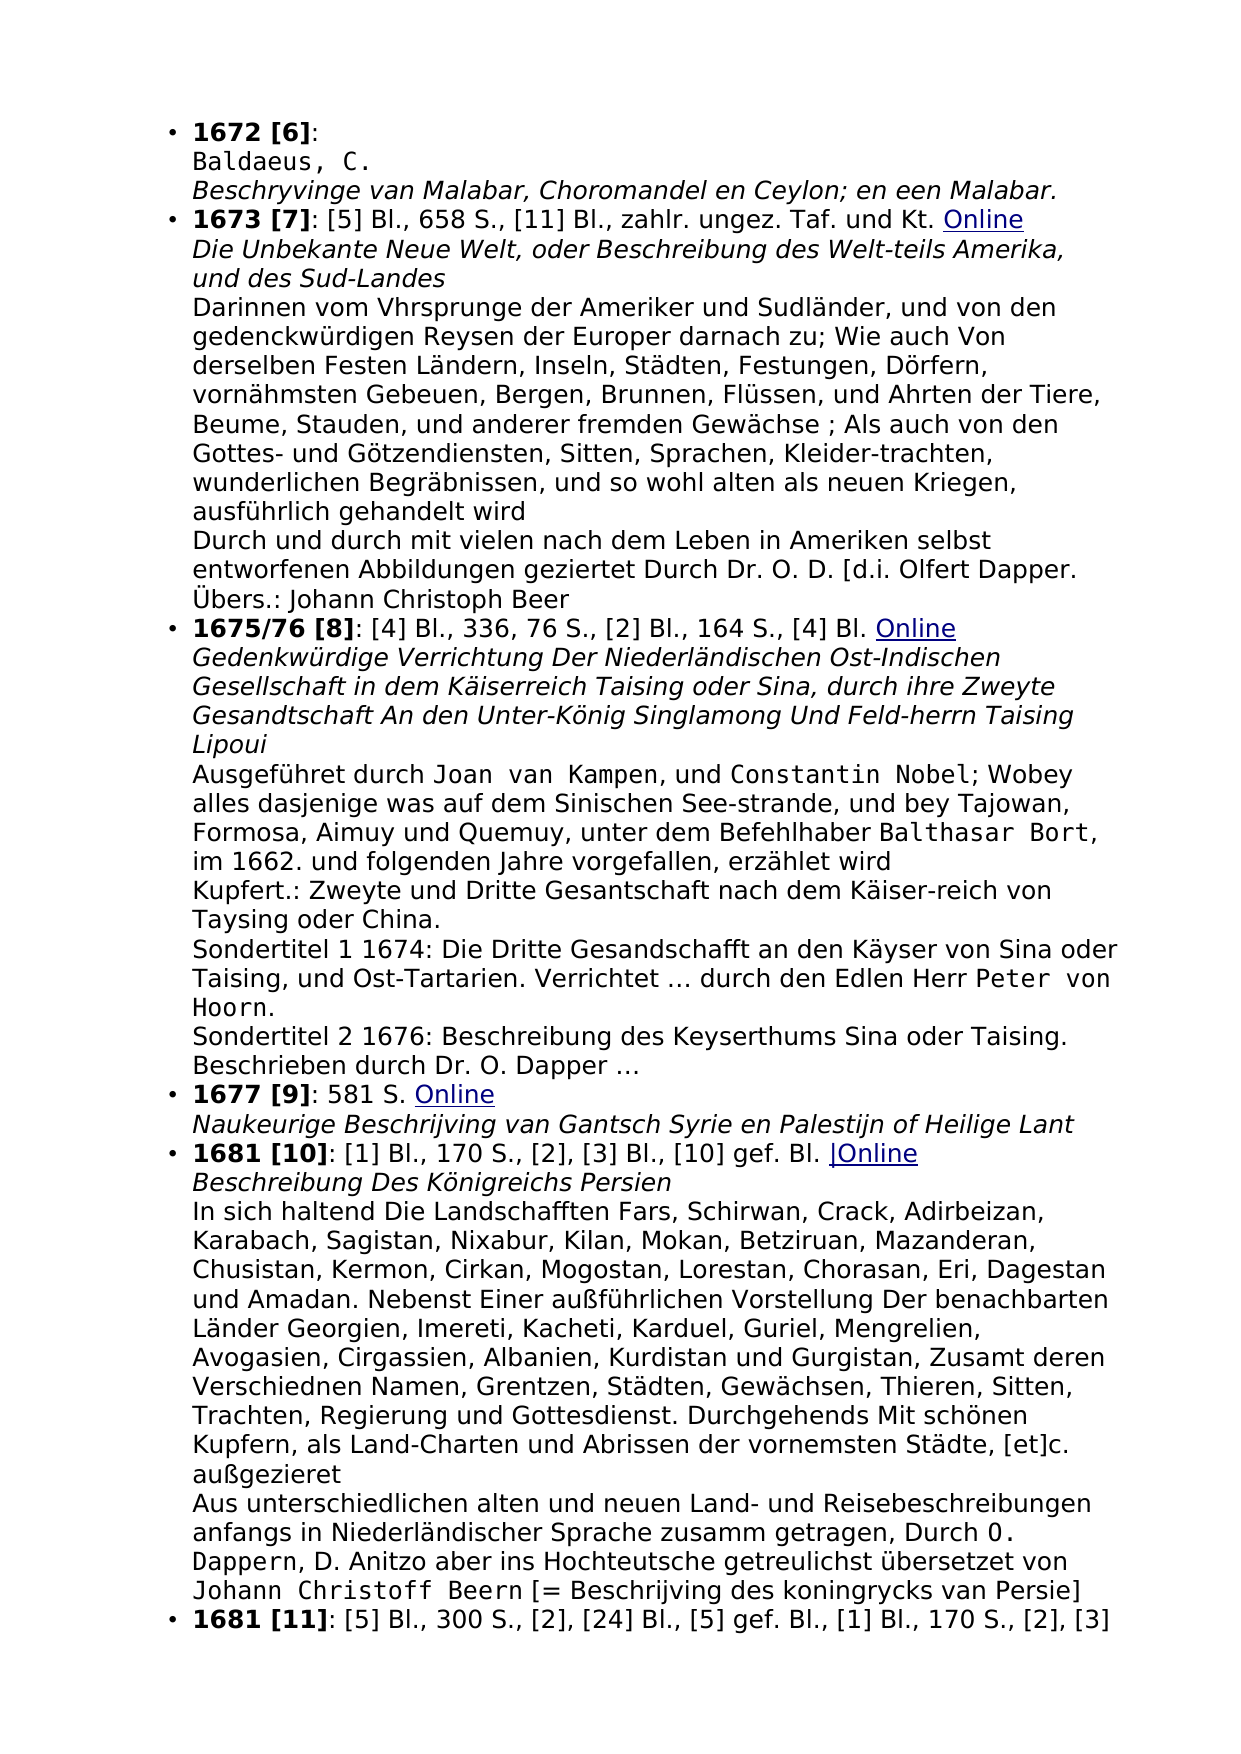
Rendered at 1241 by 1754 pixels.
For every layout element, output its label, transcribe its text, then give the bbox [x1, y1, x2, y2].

list 1675/76 [8]: [4] Bl., 336, 76 S., [2] Bl., 164 S., [4] Bl. Online Gedenkwürdige Verrichtung Der Niederländischen Ost-Indischen Gesellschaft in dem Käiserreich Taising oder Sina, durch ihre Zweyte Gesandtschaft An den Unter-König Singlamong Und Feld-herrn Taising Lipoui Ausgeführet durch Joan van Kampen, und Constantin Nobel; Wobey alles dasjenige was auf dem Sinischen See-strande, und bey Tajowan, Formosa, Aimuy und Quemuy, unter dem Befehlhaber Balthasar Bort, im 1662. und folgenden Jahre vorgefallen, erzählet wird Kupfert.: Zweyte und Dritte Gesantschaft nach dem Käiser-reich von Taysing oder China. Sondertitel 1 1674: Die Dritte Gesandschafft an den Käyser von Sina oder Taising, und Ost-Tartarien. Verrichtet … durch den Edlen Herr Peter von Hoorn. Sondertitel 2 1676: Beschreibung des Keyserthums Sina oder Taising. Beschrieben durch Dr. O. Dapper … [177, 614, 1122, 1081]
list 1677 [9]: 581 S. Online Naukeurige Beschrijving van Gantsch Syrie en Palestijn of Heilige Lant [177, 1081, 1122, 1139]
list 1672 [6]: Baldaeus, C. Beschryvinge van Malabar, Choromandel en Ceylon; en een Malabar. [177, 118, 1122, 206]
list 1681 [10]: [1] Bl., 170 S., [2], [3] Bl., [10] gef. Bl. |Online Beschreibung Des Königreichs Persien In sich haltend Die Landschafften Fars, Schirwan, Crack, Adirbeizan, Karabach, Sagistan, Nixabur, Kilan, Mokan, Betziruan, Mazanderan, Chusistan, Kermon, Cirkan, Mogostan, Lorestan, Chorasan, Eri, Dagestan und Amadan. Nebenst Einer außführlichen Vorstellung Der benachbarten Länder Georgien, Imereti, Kacheti, Karduel, Guriel, Mengrelien, Avogasien, Cirgassien, Albanien, Kurdistan und Gurgistan, Zusamt deren Verschiednen Namen, Grentzen, Städten, Gewächsen, Thieren, Sitten, Trachten, Regierung und Gottesdienst. Durchgehends Mit schönen Kupfern, als Land-Charten und Abrissen der vornemsten Städte, [et]c. außgezieret Aus unterschiedlichen alten und neuen Land- und Reisebeschreibungen anfangs in Niederländischer Sprache zusamm getragen, Durch O. Dappern, D. Anitzo aber ins Hochteutsche getreulichst übersetzet von Johann Christoff Beern [= Beschrijving des koningrycks van Persie] [177, 1139, 1122, 1606]
list 1681 [11]: [5] Bl., 300 S., [2], [24] Bl., [5] gef. Bl., [1] Bl., 170 S., [2], [3] [177, 1606, 1122, 1635]
list 1673 [7]: [5] Bl., 658 S., [11] Bl., zahlr. ungez. Taf. und Kt. Online Die Unbekante Neue Welt, oder Beschreibung des Welt-teils Amerika, und des Sud-Landes Darinnen vom Vhrsprunge der Ameriker und Sudländer, und von den gedenckwürdigen Reysen der Europer darnach zu; Wie auch Von derselben Festen Ländern, Inseln, Städten, Festungen, Dörfern, vornähmsten Gebeuen, Bergen, Brunnen, Flüssen, und Ahrten der Tiere, Beume, Stauden, und anderer fremden Gewächse ; Als auch von den Gottes- und Götzendiensten, Sitten, Sprachen, Kleider-trachten, wunderlichen Begräbnissen, und so wohl alten als neuen Kriegen, ausführlich gehandelt wird Durch und durch mit vielen nach dem Leben in Ameriken selbst entworfenen Abbildungen geziertet Durch Dr. O. D. [d.i. Olfert Dapper. Übers.: Johann Christoph Beer [177, 206, 1122, 614]
